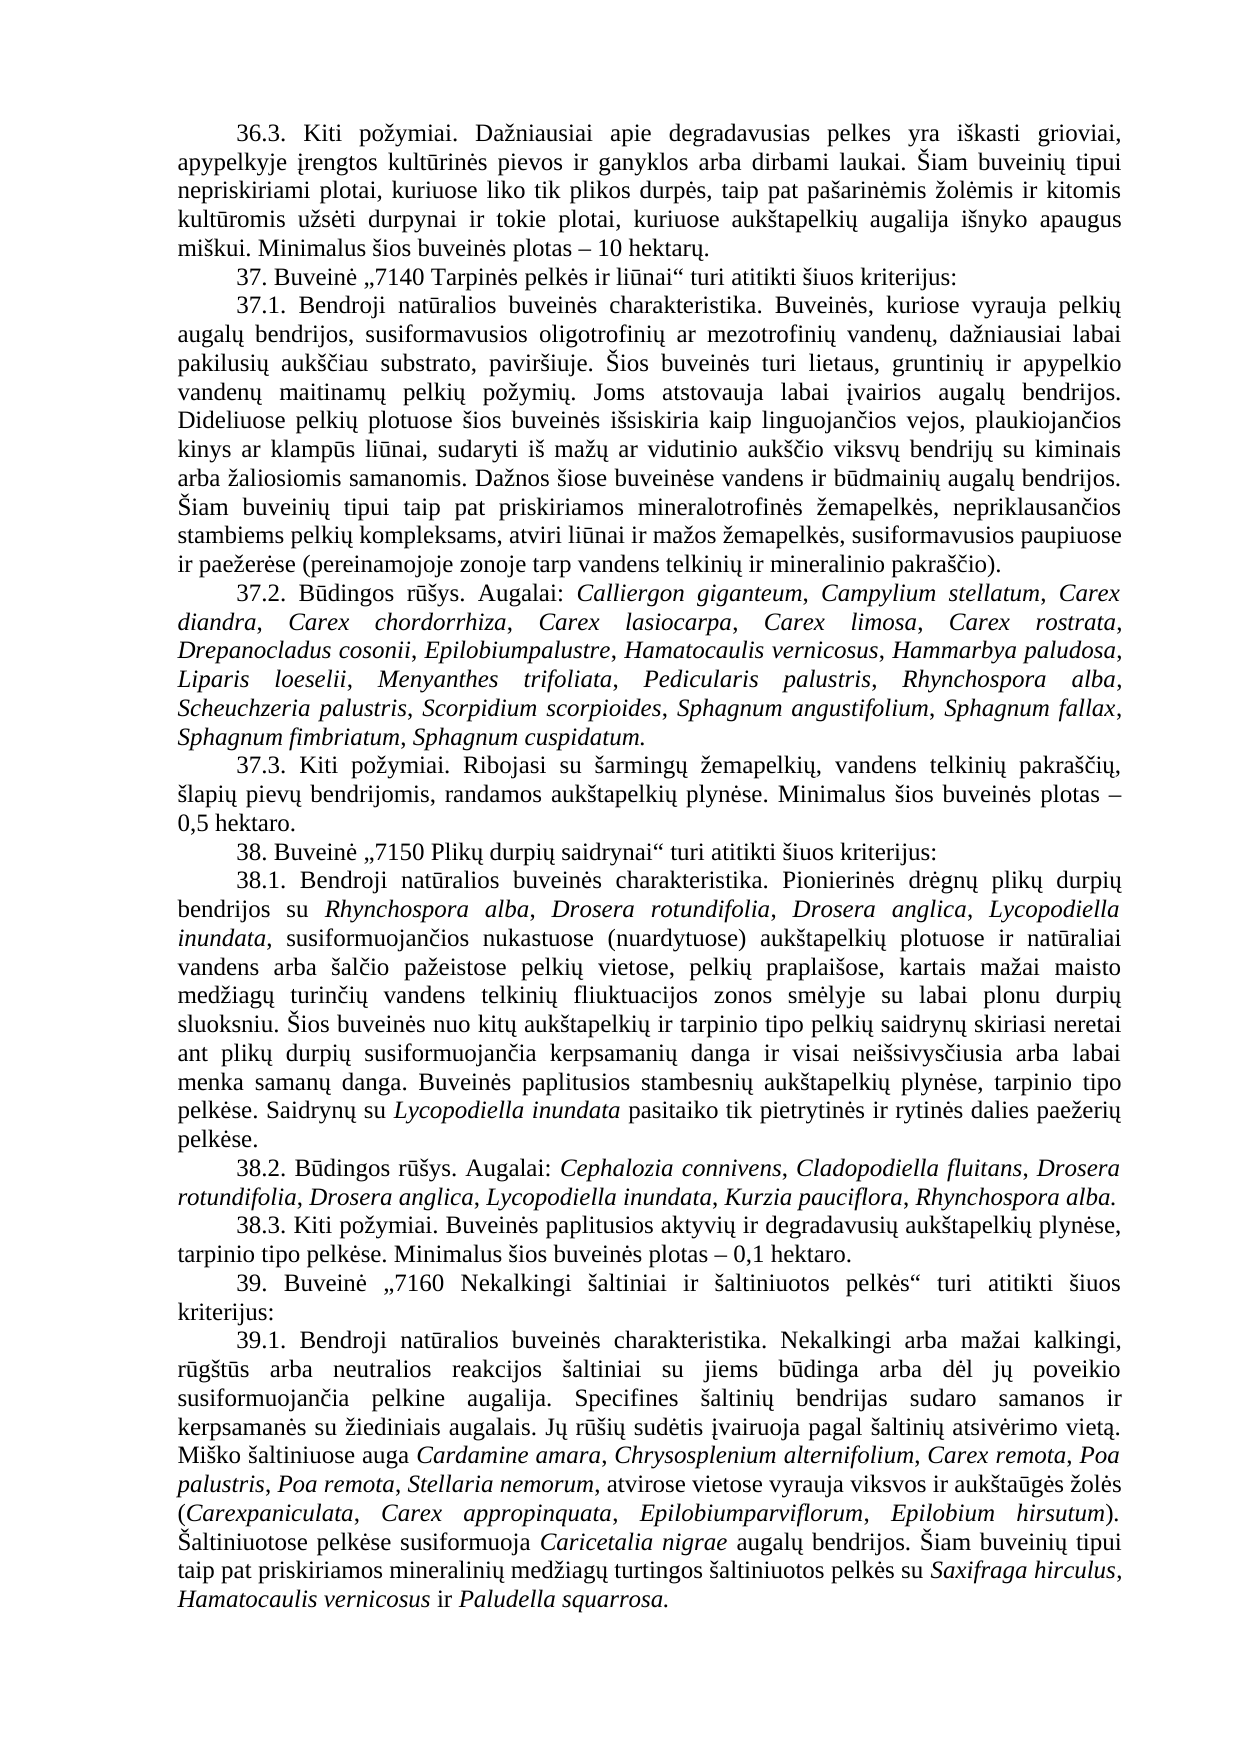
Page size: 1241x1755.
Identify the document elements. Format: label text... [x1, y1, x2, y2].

text 37.3. Kiti požymiai. Ribojasi su šarmingų žemapelkių, vandens telkinių pakraščių, šlapių pievų bendrijomis, randamos aukštapelkių plynėse. Minimalus šios buveinės plotas – 0,5 hektaro. [177, 751, 1122, 837]
text 37.2. Būdingos rūšys. Augalai: Calliergon giganteum, Campylium stellatum, Carex diandra, Carex chordorrhiza, Carex lasiocarpa, Carex limosa, Carex rostrata, Drepanocladus cosonii, Epilobiumpalustre, Hamatocaulis vernicosus, Hammarbya paludosa, Liparis loeselii, Menyanthes trifoliata, Pedicularis palustris, Rhynchospora alba, Scheuchzeria palustris, Scorpidium scorpioides, Sphagnum angustifolium, Sphagnum fallax, Sphagnum fimbriatum, Sphagnum cuspidatum. [177, 578, 1122, 751]
text 37. Buveinė „7140 Tarpinės pelkės ir liūnai“ turi atitikti šiuos kriterijus: [177, 262, 1122, 291]
text 38.2. Būdingos rūšys. Augalai: Cephalozia connivens, Cladopodiella fluitans, Drosera rotundifolia, Drosera anglica, Lycopodiella inundata, Kurzia pauciflora, Rhynchospora alba. [177, 1153, 1122, 1211]
text 38.1. Bendroji natūralios buveinės charakteristika. Pionierinės drėgnų plikų durpių bendrijos su Rhynchospora alba, Drosera rotundifolia, Drosera anglica, Lycopodiella inundata, susiformuojančios nukastuose (nuardytuose) aukštapelkių plotuose ir natūraliai vandens arba šalčio pažeistose pelkių vietose, pelkių praplaišose, kartais mažai maisto medžiagų turinčių vandens telkinių fliuktuacijos zonos smėlyje su labai plonu durpių sluoksniu. Šios buveinės nuo kitų aukštapelkių ir tarpinio tipo pelkių saidrynų skiriasi neretai ant plikų durpių susiformuojančia kerpsamanių danga ir visai neišsivysčiusia arba labai menka samanų danga. Buveinės paplitusios stambesnių aukštapelkių plynėse, tarpinio tipo pelkėse. Saidrynų su Lycopodiella inundata pasitaiko tik pietrytinės ir rytinės dalies paežerių pelkėse. [177, 866, 1122, 1153]
text 38.3. Kiti požymiai. Buveinės paplitusios aktyvių ir degradavusių aukštapelkių plynėse, tarpinio tipo pelkėse. Minimalus šios buveinės plotas – 0,1 hektaro. [177, 1211, 1122, 1268]
text 39. Buveinė „7160 Nekalkingi šaltiniai ir šaltiniuotos pelkės“ turi atitikti šiuos kriterijus: [177, 1268, 1122, 1326]
text 38. Buveinė „7150 Plikų durpių saidrynai“ turi atitikti šiuos kriterijus: [177, 837, 1122, 866]
text 36.3. Kiti požymiai. Dažniausiai apie degradavusias pelkes yra iškasti grioviai, apypelkyje įrengtos kultūrinės pievos ir ganyklos arba dirbami laukai. Šiam buveinių tipui nepriskiriami plotai, kuriuose liko tik plikos durpės, taip pat pašarinėmis žolėmis ir kitomis kultūromis užsėti durpynai ir tokie plotai, kuriuose aukštapelkių augalija išnyko apaugus miškui. Minimalus šios buveinės plotas – 10 hektarų. [177, 118, 1122, 262]
text 37.1. Bendroji natūralios buveinės charakteristika. Buveinės, kuriose vyrauja pelkių augalų bendrijos, susiformavusios oligotrofinių ar mezotrofinių vandenų, dažniausiai labai pakilusių aukščiau substrato, paviršiuje. Šios buveinės turi lietaus, gruntinių ir apypelkio vandenų maitinamų pelkių požymių. Joms atstovauja labai įvairios augalų bendrijos. Dideliuose pelkių plotuose šios buveinės išsiskiria kaip linguojančios vejos, plaukiojančios kinys ar klampūs liūnai, sudaryti iš mažų ar vidutinio aukščio viksvų bendrijų su kiminais arba žaliosiomis samanomis. Dažnos šiose buveinėse vandens ir būdmainių augalų bendrijos. Šiam buveinių tipui taip pat priskiriamos mineralotrofinės žemapelkės, nepriklausančios stambiems pelkių kompleksams, atviri liūnai ir mažos žemapelkės, susiformavusios paupiuose ir paežerėse (pereinamojoje zonoje tarp vandens telkinių ir mineralinio pakraščio). [177, 291, 1122, 578]
text 39.1. Bendroji natūralios buveinės charakteristika. Nekalkingi arba mažai kalkingi, rūgštūs arba neutralios reakcijos šaltiniai su jiems būdinga arba dėl jų poveikio susiformuojančia pelkine augalija. Specifines šaltinių bendrijas sudaro samanos ir kerpsamanės su žiediniais augalais. Jų rūšių sudėtis įvairuoja pagal šaltinių atsivėrimo vietą. Miško šaltiniuose auga Cardamine amara, Chrysosplenium alternifolium, Carex remota, Poa palustris, Poa remota, Stellaria nemorum, atvirose vietose vyrauja viksvos ir aukštaūgės žolės (Carexpaniculata, Carex appropinquata, Epilobiumparviflorum, Epilobium hirsutum). Šaltiniuotose pelkėse susiformuoja Caricetalia nigrae augalų bendrijos. Šiam buveinių tipui taip pat priskiriamos mineralinių medžiagų turtingos šaltiniuotos pelkės su Saxifraga hirculus, Hamatocaulis vernicosus ir Paludella squarrosa. [177, 1326, 1122, 1613]
